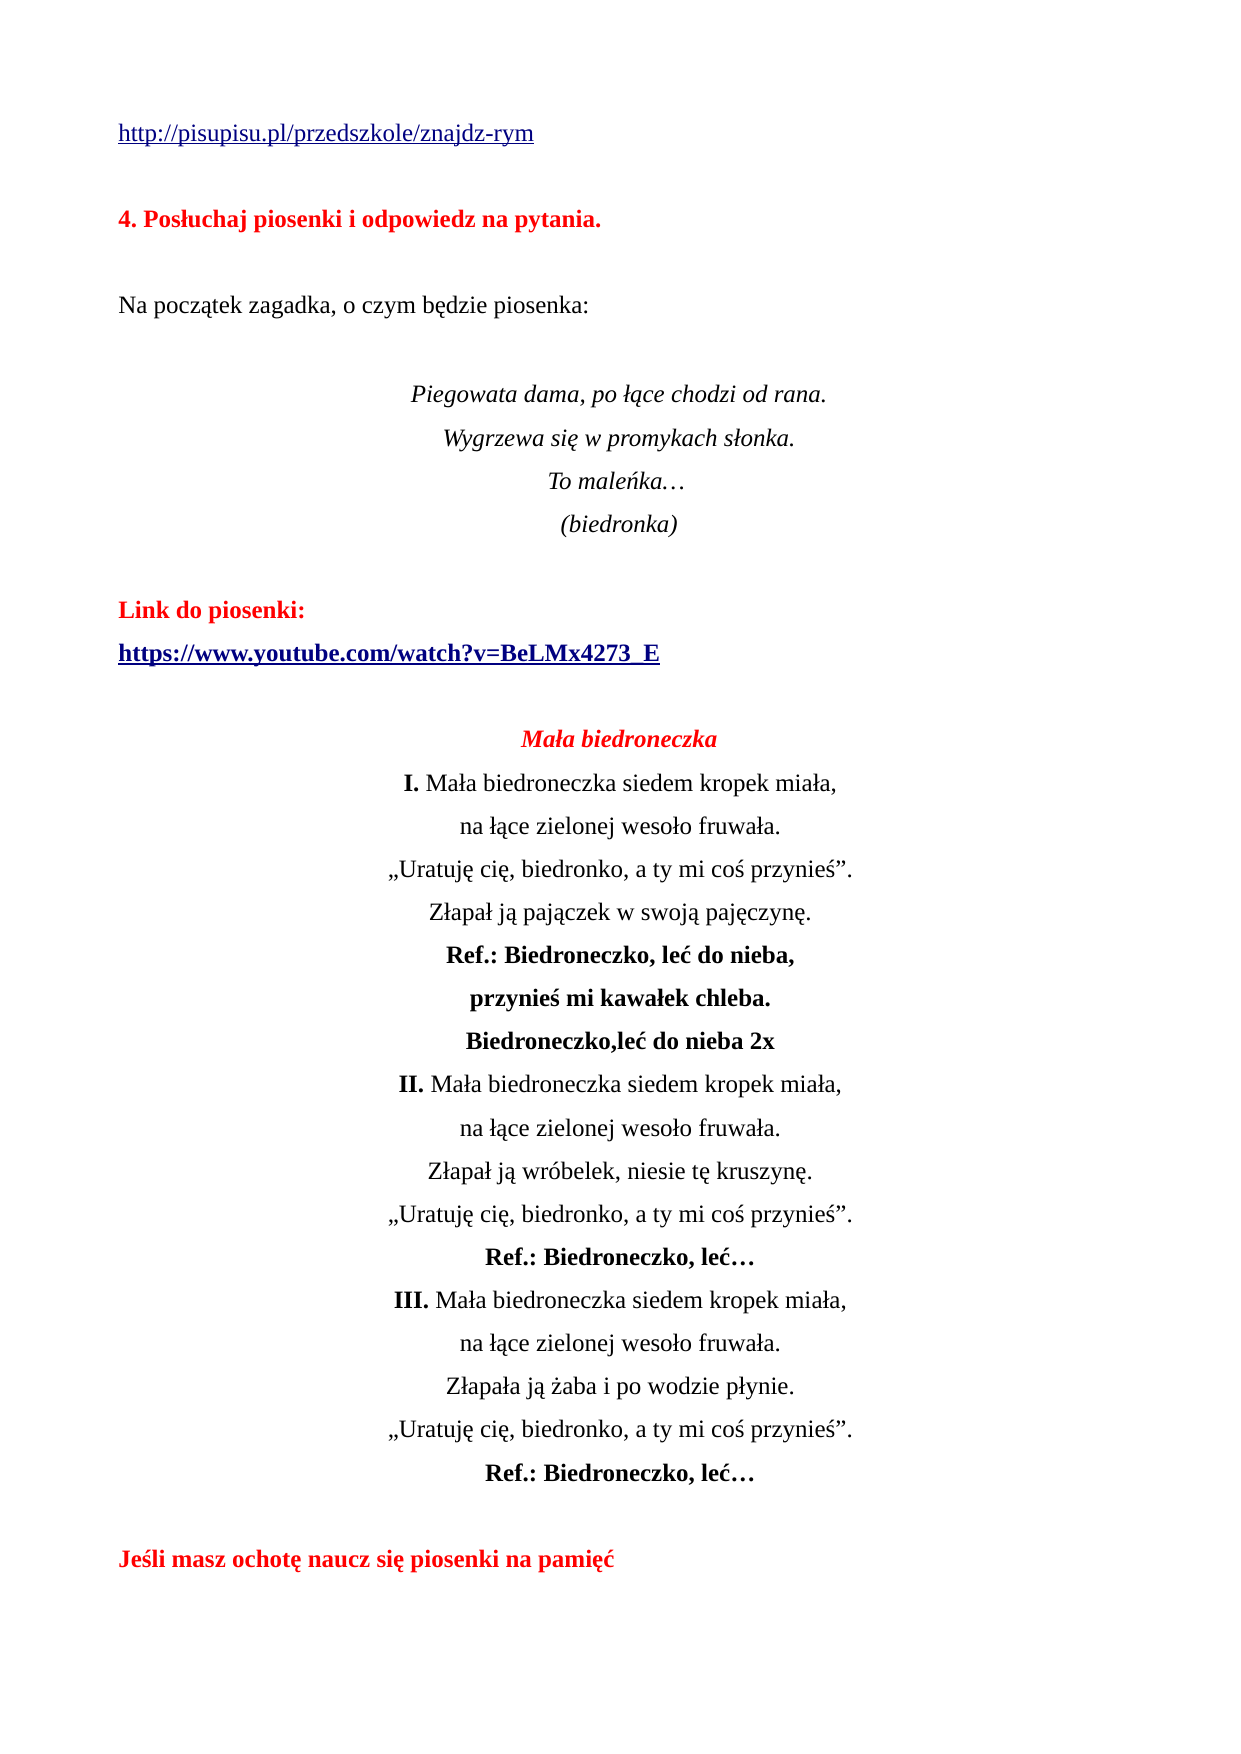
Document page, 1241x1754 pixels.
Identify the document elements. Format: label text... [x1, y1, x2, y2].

text przynieś mi kawałek chleba. [118, 983, 1122, 1012]
text Jeśli masz ochotę naucz się piosenki na pamięć [118, 1544, 1122, 1573]
text III. Mała biedroneczka siedem kropek miała, [118, 1285, 1122, 1314]
text I. Mała biedroneczka siedem kropek miała, [118, 768, 1122, 796]
text 4. Posłuchaj piosenki i odpowiedz na pytania. [118, 204, 1122, 233]
text II. Mała biedroneczka siedem kropek miała, [118, 1069, 1122, 1098]
text „Uratuję cię, biedronko, a ty mi coś przynieś”. [118, 854, 1122, 883]
text „Uratuję cię, biedronko, a ty mi coś przynieś”. [118, 1199, 1122, 1228]
text https://www.youtube.com/watch?v=BeLMx4273_E [118, 638, 1122, 667]
text na łące zielonej wesoło fruwała. [118, 1328, 1122, 1357]
text http://pisupisu.pl/przedszkole/znajdz-rym [118, 118, 1122, 147]
text Link do piosenki: [118, 595, 1122, 624]
text Biedroneczko,leć do nieba 2x [118, 1026, 1122, 1055]
text Ref.: Biedroneczko, leć… [118, 1242, 1122, 1271]
text (biedronka) [118, 509, 1122, 538]
text na łące zielonej wesoło fruwała. [118, 811, 1122, 839]
text Złapał ją wróbelek, niesie tę kruszynę. [118, 1156, 1122, 1184]
text Mała biedroneczka [118, 724, 1122, 753]
text Ref.: Biedroneczko, leć do nieba, [118, 940, 1122, 969]
text Wygrzewa się w promykach słonka. [118, 423, 1122, 451]
text Złapał ją pajączek w swoją pajęczynę. [118, 897, 1122, 926]
text Złapała ją żaba i po wodzie płynie. [118, 1371, 1122, 1400]
text „Uratuję cię, biedronko, a ty mi coś przynieś”. [118, 1414, 1122, 1443]
text Na początek zagadka, o czym będzie piosenka: [118, 291, 1122, 319]
text na łące zielonej wesoło fruwała. [118, 1113, 1122, 1141]
text Piegowata dama, po łące chodzi od rana. [118, 379, 1122, 408]
text Ref.: Biedroneczko, leć… [118, 1458, 1122, 1486]
text To maleńka… [118, 466, 1122, 494]
